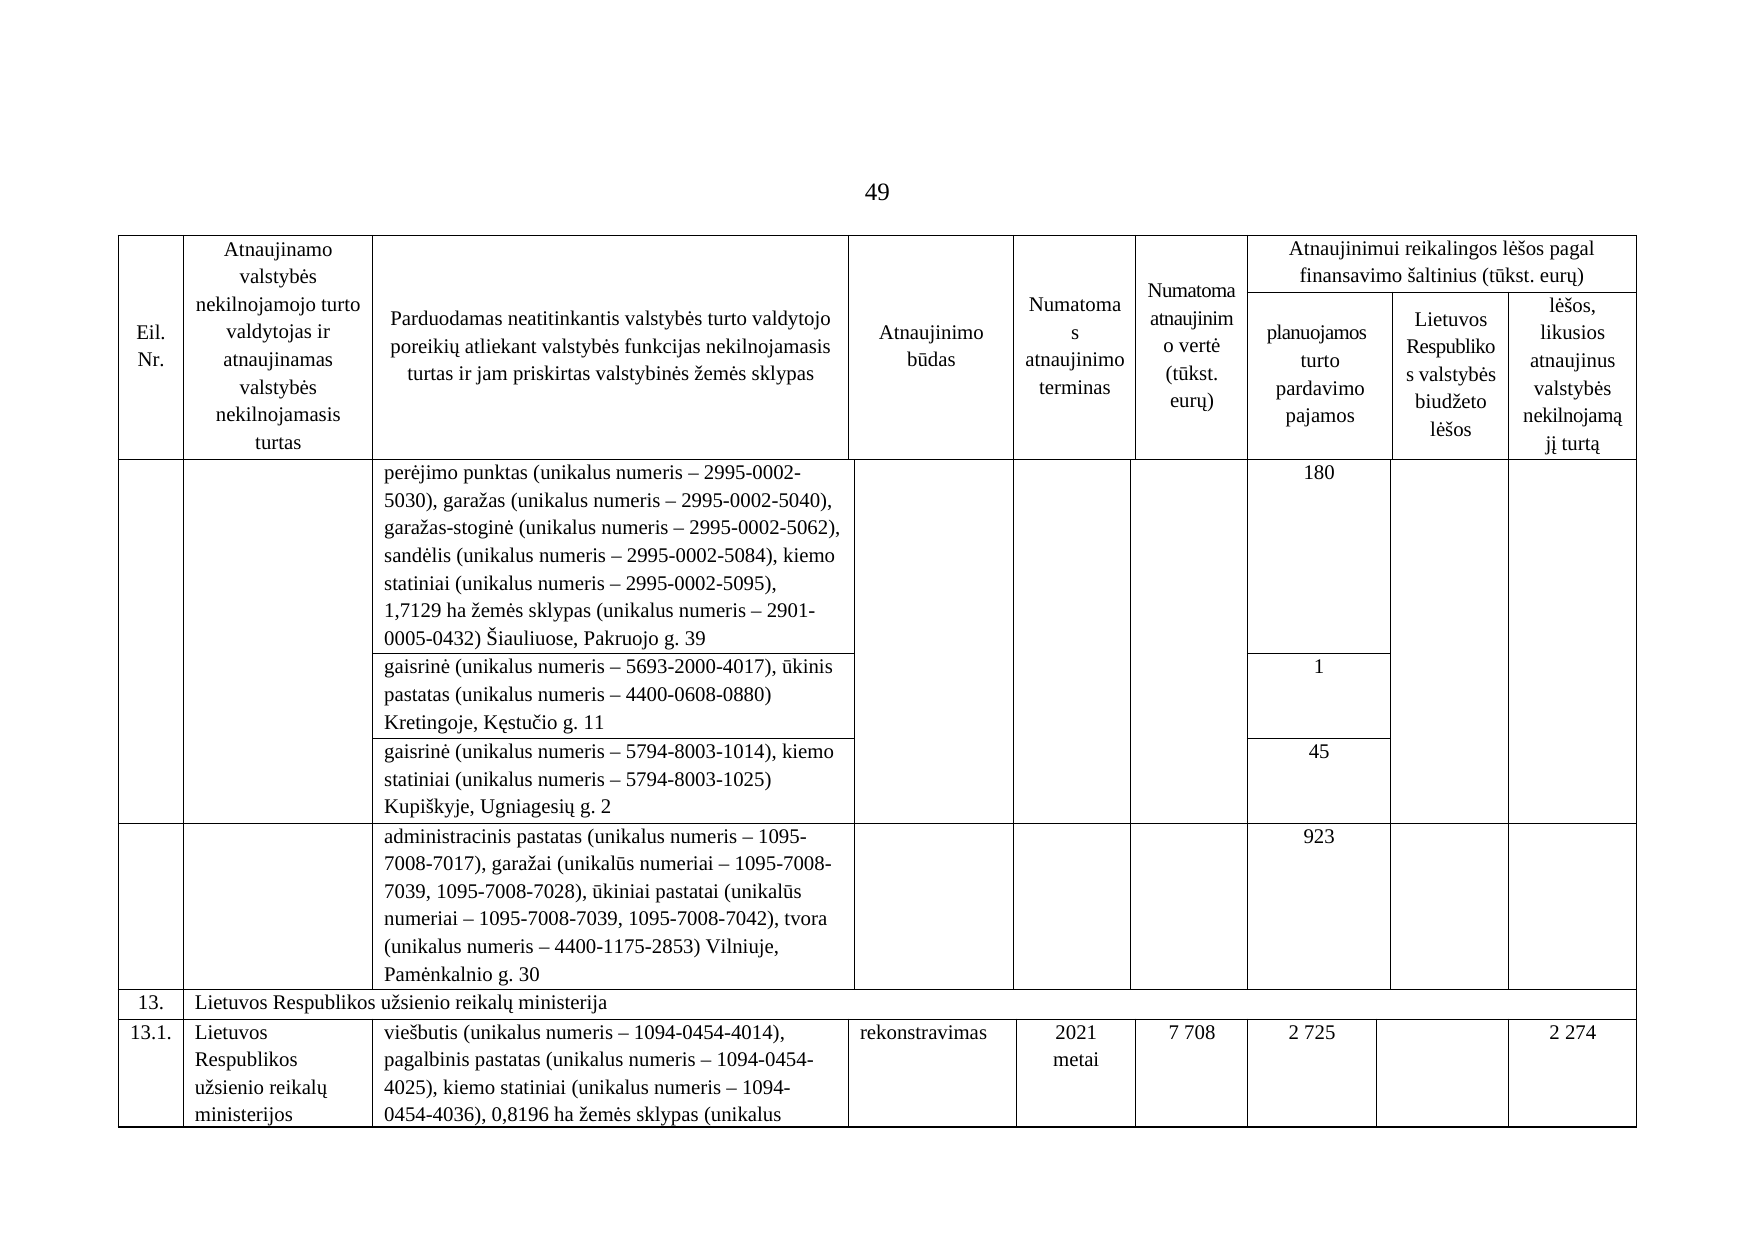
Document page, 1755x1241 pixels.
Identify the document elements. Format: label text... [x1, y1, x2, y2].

table_cell lėšos, likusios atnaujinus valstybės nekilnojamąjį turtą [1509, 293, 1636, 459]
table_header Eil. Nr. [119, 236, 183, 459]
table_cell planuojamos turto pardavimo pajamos [1248, 293, 1392, 459]
table_cell [1014, 460, 1130, 822]
table_cell [1377, 1020, 1508, 1126]
table_cell Lietuvos Respublikos užsienio reikalų ministerijos [184, 1020, 372, 1126]
table_header Numatomas atnaujinimo terminas [1014, 236, 1135, 459]
table_cell gaisrinė (unikalus numeris – 5794-8003-1014), kiemo statiniai (unikalus numeris – 5794-8003-1025) Kupiškyje, Ugniagesių g. 2 [373, 739, 854, 822]
table_cell [1391, 824, 1508, 989]
table_header Atnaujinimui reikalingos lėšos pagal finansavimo šaltinius (tūkst. eurų) [1248, 236, 1636, 292]
table_cell rekonstravimas [849, 1020, 1016, 1126]
table_cell 7 708 [1136, 1020, 1247, 1126]
table_cell 2 725 [1248, 1020, 1376, 1126]
table_header Numatoma atnaujinimo vertė (tūkst. eurų) [1136, 236, 1247, 459]
table_cell [855, 824, 1013, 989]
table_cell [119, 460, 183, 822]
table_cell [1014, 824, 1130, 989]
table_cell Lietuvos Respublikos užsienio reikalų ministerija [184, 990, 1636, 1018]
table_header Atnaujinimo būdas [849, 236, 1013, 459]
table_header Parduodamas neatitinkantis valstybės turto valdytojo poreikių atliekant valstybės funkcijas nekilnojamasis turtas ir jam priskirtas valstybinės žemės sklypas [373, 236, 848, 459]
table_cell [1131, 824, 1247, 989]
table_cell gaisrinė (unikalus numeris – 5693-2000-4017), ūkinis pastatas (unikalus numeris – 4400-0608-0880) Kretingoje, Kęstučio g. 11 [373, 654, 854, 738]
table_cell [1509, 824, 1636, 989]
table_cell [184, 460, 372, 822]
table_cell viešbutis (unikalus numeris – 1094-0454-4014), pagalbinis pastatas (unikalus numeris – 1094-0454-4025), kiemo statiniai (unikalus numeris – 1094-0454-4036), 0,8196 ha žemės sklypas (unikalus [373, 1020, 848, 1126]
table_cell [119, 824, 183, 989]
table_cell 13. [119, 990, 183, 1018]
table_header Atnaujinamo valstybės nekilnojamojo turto valdytojas ir atnaujinamas valstybės nekilnojamasis turtas [184, 236, 372, 459]
table_cell 13.1. [119, 1020, 183, 1126]
table_cell 2021 metai [1017, 1020, 1135, 1126]
table_cell 1 [1248, 654, 1390, 738]
table_cell [184, 824, 372, 989]
table_cell 923 [1248, 824, 1390, 989]
table_cell [1391, 460, 1508, 822]
table_cell [1131, 460, 1247, 822]
table_cell administracinis pastatas (unikalus numeris – 1095-7008-7017), garažai (unikalūs numeriai – 1095-7008-7039, 1095-7008-7028), ūkiniai pastatai (unikalūs numeriai – 1095-7008-7039, 1095-7008-7042), tvora (unikalus numeris – 4400-1175-2853) Vilniuje, Pamėnkalnio g. 30 [373, 824, 854, 989]
table_cell 180 [1248, 460, 1390, 653]
table_cell [855, 460, 1013, 822]
table_cell 2 274 [1509, 1020, 1636, 1126]
table_cell 45 [1248, 739, 1390, 822]
table_cell [1509, 460, 1636, 822]
table_cell Lietuvos Respublikos valstybės biudžeto lėšos [1393, 293, 1508, 459]
table_cell perėjimo punktas (unikalus numeris – 2995-0002-5030), garažas (unikalus numeris – 2995-0002-5040), garažas-stoginė (unikalus numeris – 2995-0002-5062), sandėlis (unikalus numeris – 2995-0002-5084), kiemo statiniai (unikalus numeris – 2995-0002-5095), 1,7129 ha žemės sklypas (unikalus numeris – 2901-0005-0432) Šiauliuose, Pakruojo g. 39 [373, 460, 854, 653]
